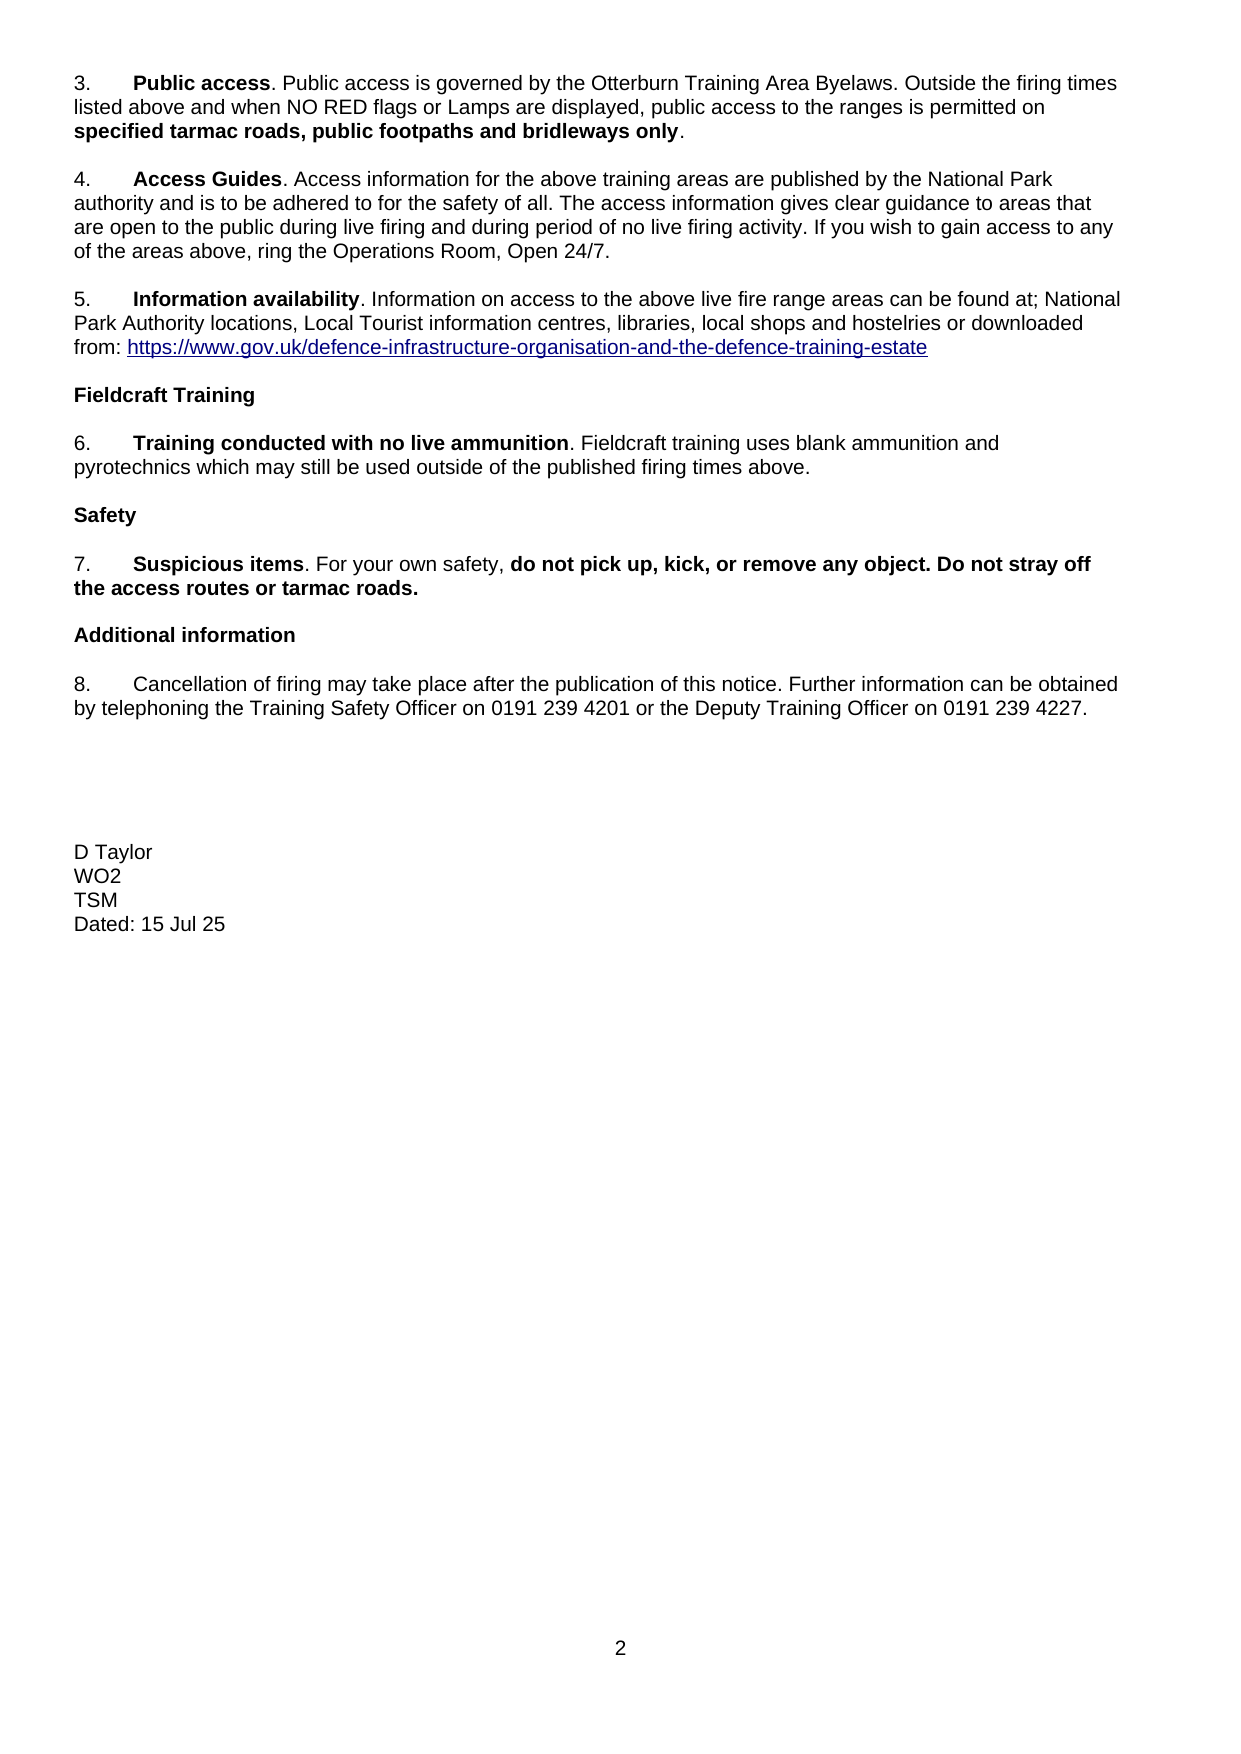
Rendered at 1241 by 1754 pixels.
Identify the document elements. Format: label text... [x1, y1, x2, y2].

text Safety [74, 502, 1122, 526]
text 7. Suspicious items. For your own safety, do not pick up, kick, or remove any object. Do not stray off the access routes or tarmac roads. [74, 551, 1122, 599]
text Additional information [74, 623, 1122, 647]
text 6. Training conducted with no live ammunition. Fieldcraft training uses blank ammunition and pyrotechnics which may still be used outside of the published firing times above. [74, 431, 1122, 478]
text WO2 [74, 864, 1122, 888]
text 4. Access Guides. Access information for the above training areas are published by the National Park authority and is to be adhered to for the safety of all. The access information gives clear guidance to areas that are open to the public during live firing and during period of no live firing activity. If you wish to gain access to any of the areas above, ring the Operations Room, Open 24/7. [74, 167, 1122, 263]
text Fieldcraft Training [74, 383, 1122, 407]
text D Taylor [74, 840, 1122, 864]
text 5. Information availability. Information on access to the above live fire range areas can be found at; National Park Authority locations, Local Tourist information centres, libraries, local shops and hostelries or downloaded from: https://www.gov.uk/defence-infrastructure-organisation-and-the-defence-training-estate [74, 287, 1122, 359]
text TSM [74, 888, 1122, 912]
text 3. Public access. Public access is governed by the Otterburn Training Area Byelaws. Outside the firing times listed above and when NO RED flags or Lamps are displayed, public access to the ranges is permitted on specified tarmac roads, public footpaths and bridleways only. [74, 71, 1122, 143]
text Dated: 15 Jul 25 [74, 912, 1122, 936]
text 8. Cancellation of firing may take place after the publication of this notice. Further information can be obtained by telephoning the Training Safety Officer on 0191 239 4201 or the Deputy Training Officer on 0191 239 4227. [74, 672, 1122, 720]
